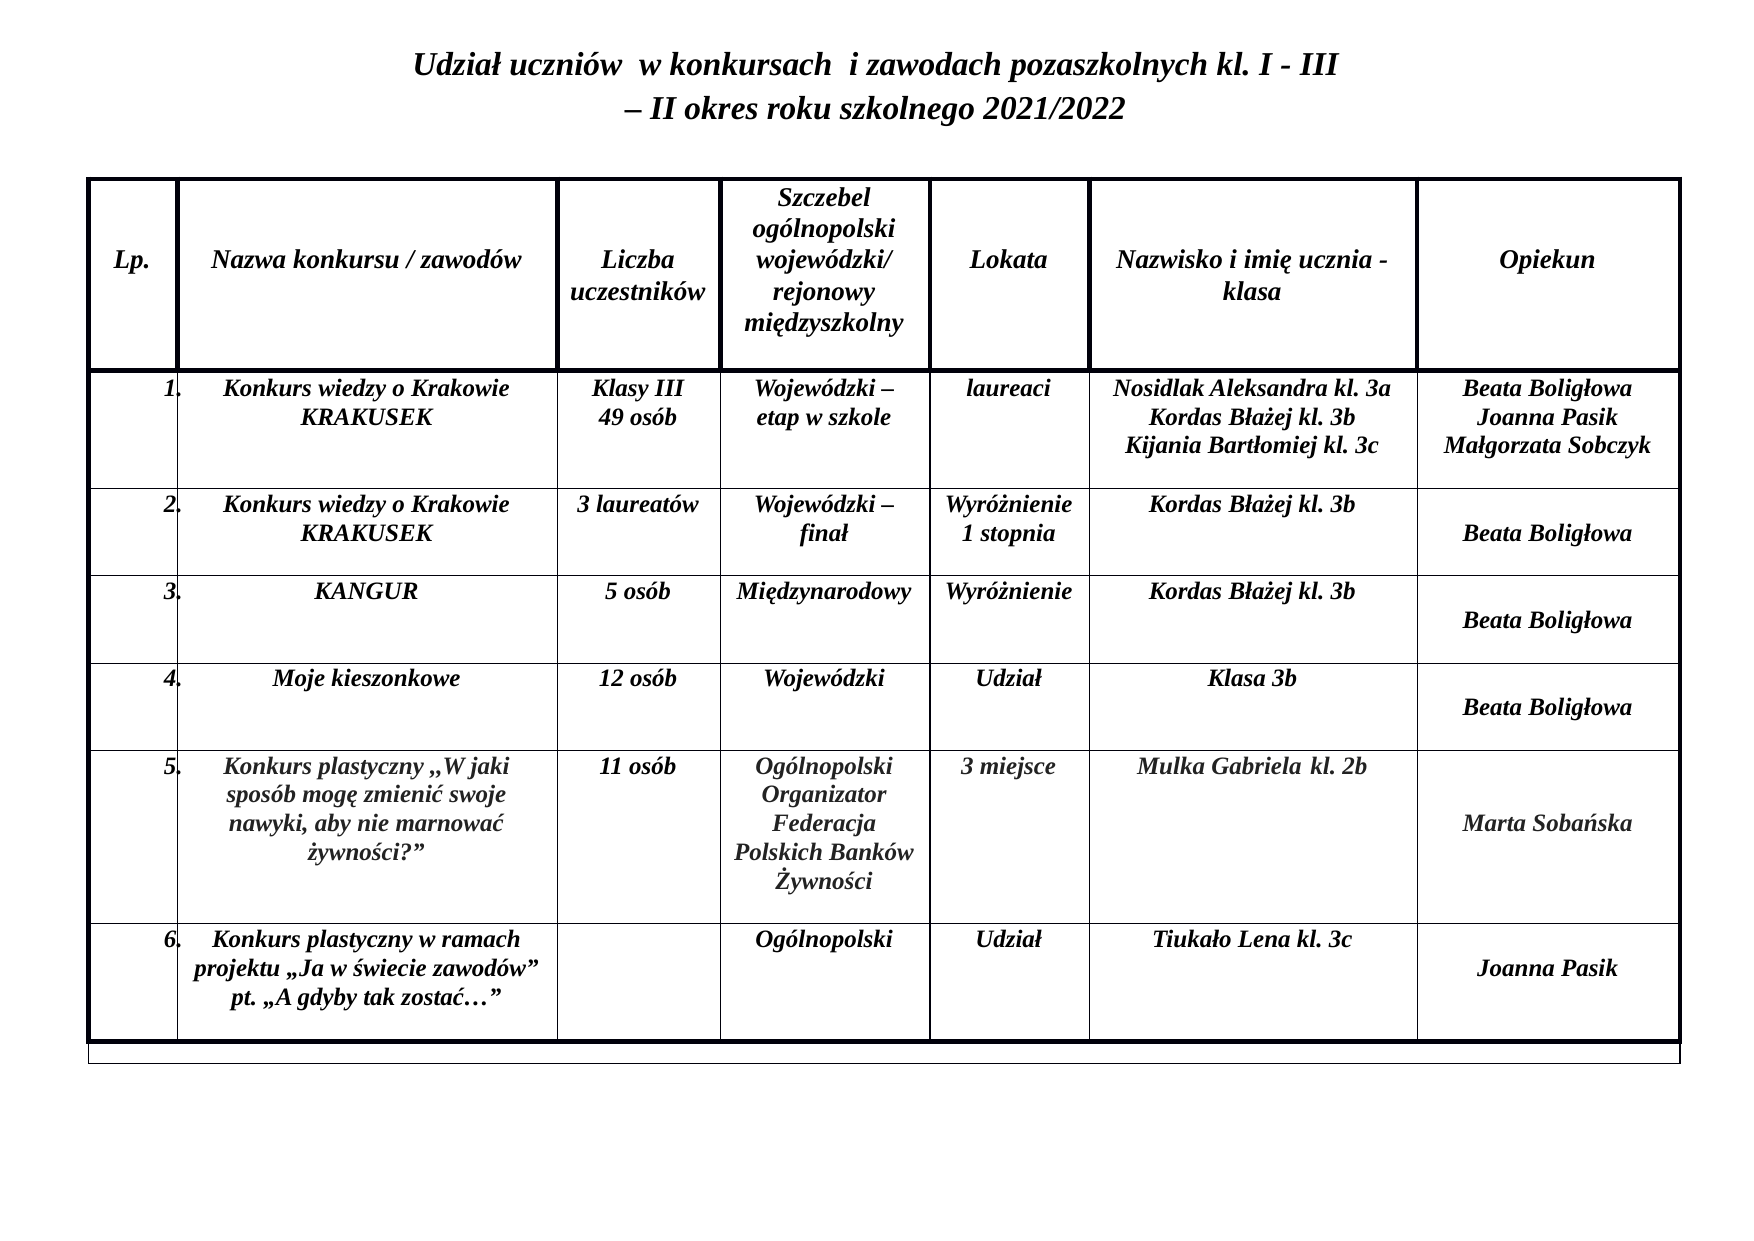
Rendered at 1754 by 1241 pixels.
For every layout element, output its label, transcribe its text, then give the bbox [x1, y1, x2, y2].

table_cell Udział [931, 664, 1089, 750]
table_cell \ [91, 373, 177, 488]
table_cell Joanna Pasik [1418, 924, 1678, 1039]
table_cell [91, 576, 177, 662]
table_cell [89, 1044, 1679, 1063]
table_cell Konkurs plastyczny w ramach projektu „Ja w świecie zawodów” pt. „A gdyby tak zostać…” [178, 924, 557, 1039]
table_cell Konkurs plastyczny ,,W jaki sposób mogę zmienić swoje nawyki, aby nie marnować żywności?” [178, 751, 557, 923]
table_header Lp. [91, 181, 175, 368]
table_cell Klasa 3b [1090, 664, 1417, 750]
table_cell Klasy III 49 osób [558, 373, 720, 488]
table_cell Mulka Gabriela kl. 2b [1090, 751, 1417, 923]
table_cell 12 osób [558, 664, 720, 750]
table_cell [91, 664, 177, 750]
table_cell Wyróżnienie 1 stopnia [931, 489, 1089, 575]
table_cell Beata Boligłowa [1418, 664, 1678, 750]
table_cell Nosidlak Aleksandra kl. 3a Kordas Błażej kl. 3b Kijania Bartłomiej kl. 3c [1090, 373, 1417, 488]
table_cell [91, 489, 177, 575]
table_header Opiekun [1419, 181, 1678, 368]
table_cell Ogólnopolski Organizator Federacja Polskich Banków Żywności [919, 751, 929, 923]
table_cell Tiukało Lena kl. 3c [1090, 924, 1417, 1039]
table_header Szczebel ogólnopolski wojewódzki/rejonowy międzyszkolny [723, 181, 928, 368]
table_cell 3 miejsce [931, 751, 1089, 923]
table_cell Wojewódzki – etap w szkole [721, 373, 929, 488]
table_cell Marta Sobańska [1418, 751, 1678, 923]
table_cell Kordas Błażej kl. 3b [1090, 489, 1417, 575]
table_cell Kordas Błażej kl. 3b [1090, 576, 1417, 662]
table_cell Beata Boligłowa [1418, 576, 1678, 662]
table_cell Ogólnopolski Organizator Federacja Polskich Banków Żywności [721, 751, 731, 923]
table_header Lokata [932, 181, 1087, 368]
table_cell [558, 924, 720, 1039]
text – II okres roku szkolnego 2021/2022 [148, 88, 1606, 127]
table_header Nazwa konkursu / zawodów [180, 181, 555, 368]
table_cell Ogólnopolski [721, 924, 929, 1039]
table_cell KANGUR [178, 576, 557, 662]
table_cell Beata Boligłowa Joanna Pasik Małgorzata Sobczyk [1418, 373, 1678, 488]
table_cell 3 laureatów [558, 489, 720, 575]
table_cell Konkurs wiedzy o Krakowie KRAKUSEK [178, 373, 557, 488]
table_header Nazwisko i imię ucznia - klasa [1092, 181, 1415, 368]
table_cell Wyróżnienie [931, 576, 1089, 662]
table_cell 5 osób [558, 576, 720, 662]
table_cell Udział [931, 924, 1089, 1039]
table_cell Beata Boligłowa [1418, 489, 1678, 575]
table_cell Moje kieszonkowe [178, 664, 557, 750]
table_cell [91, 751, 177, 923]
table_cell Międzynarodowy [721, 576, 929, 662]
table_cell 20 [91, 924, 177, 1039]
table_cell Wojewódzki [721, 664, 929, 750]
table_header Liczba uczestników [560, 181, 718, 368]
table_cell Wojewódzki – finał [721, 489, 929, 575]
text Udział uczniów w konkursach i zawodach pozaszkolnych kl. I - III [148, 44, 1606, 83]
table_cell 11 osób [558, 751, 720, 923]
table_cell laureaci [931, 373, 1089, 488]
table_cell Konkurs wiedzy o Krakowie KRAKUSEK [178, 489, 557, 575]
